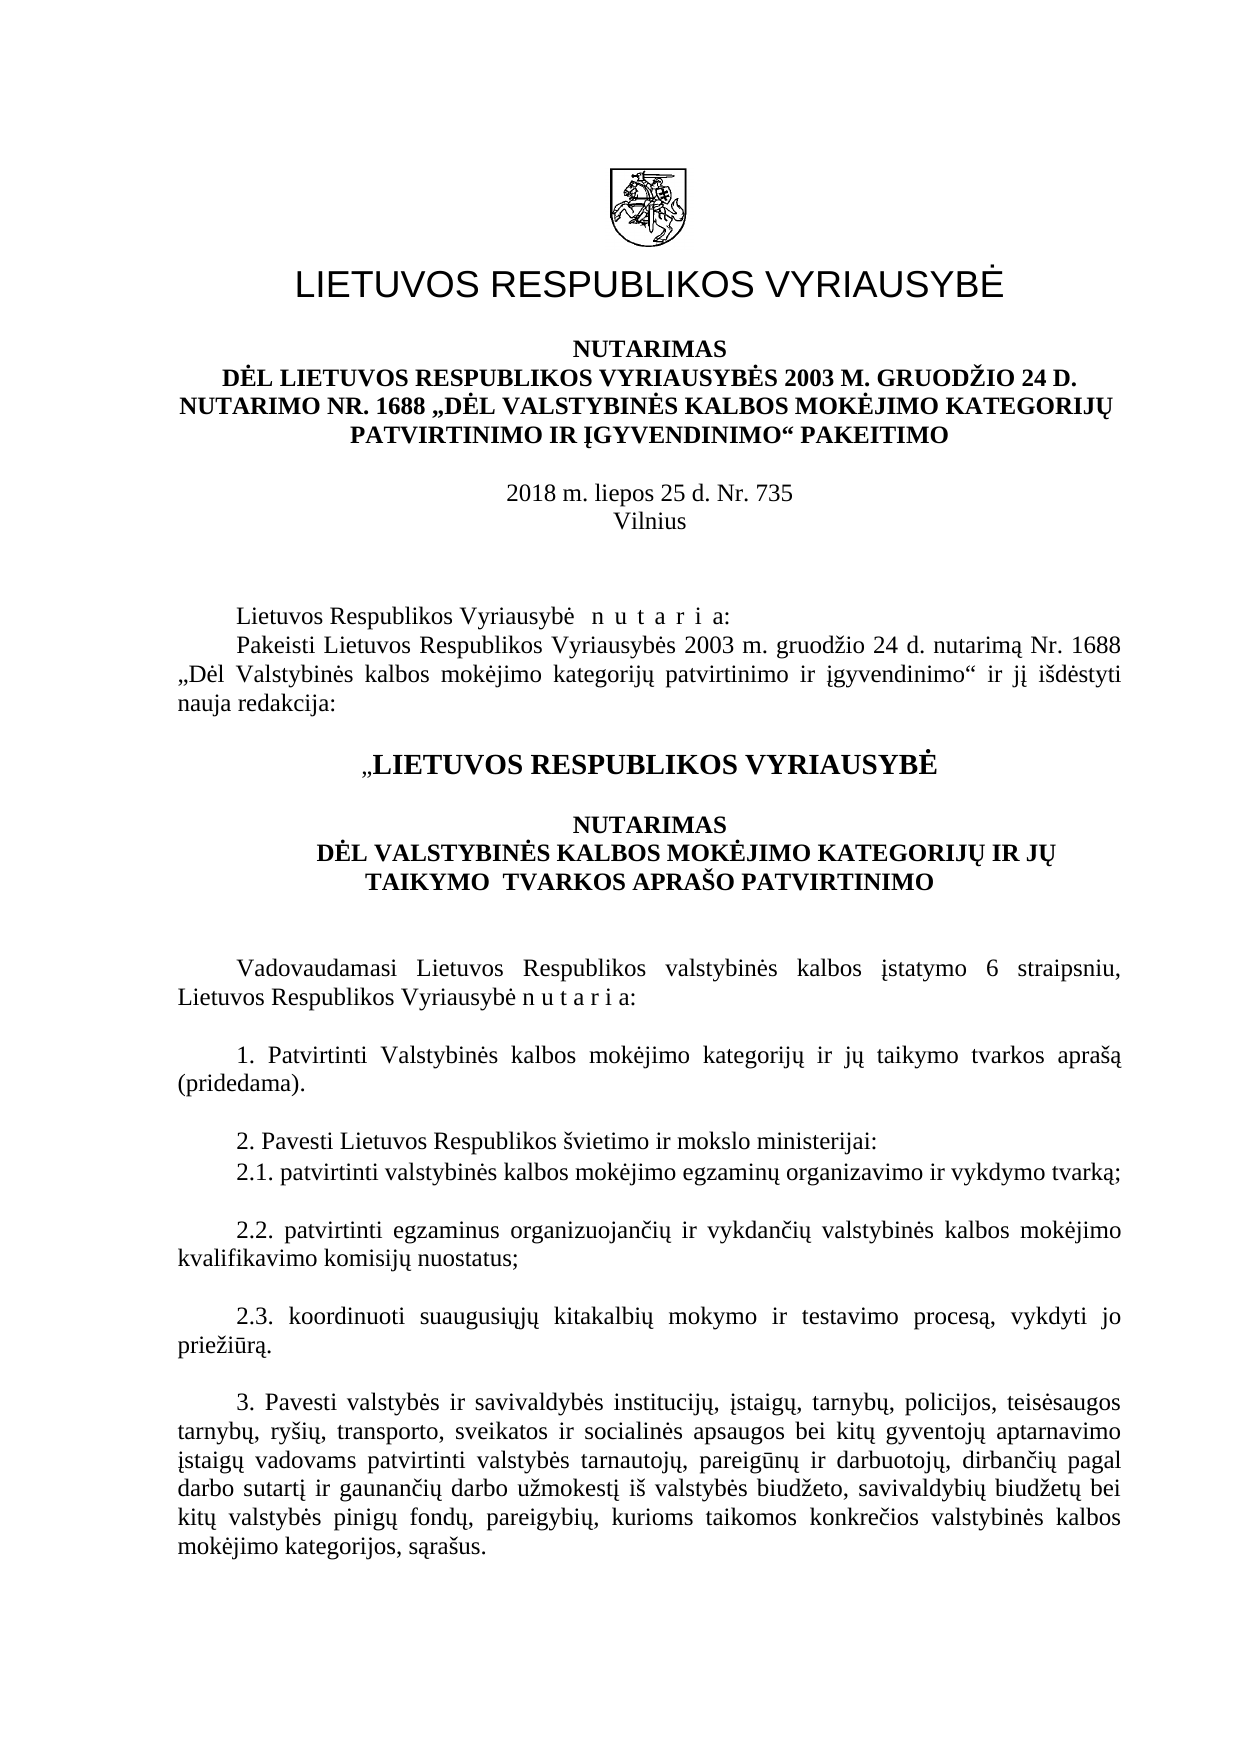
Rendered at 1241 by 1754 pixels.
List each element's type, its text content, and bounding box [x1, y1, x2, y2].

text DĖL LIETUVOS RESPUBLIKOS VYRIAUSYBĖS 2003 M. GRUODŽIO 24 D. NUTARIMO NR. 1688 „DĖL VALSTYBINĖS KALBOS MOKĖJIMO KATEGORIJŲ PATVIRTINIMO IR ĮGYVENDINIMO“ PAKEITIMO [177, 363, 1122, 449]
text 2018 m. liepos 25 d. Nr. 735 [177, 478, 1122, 506]
text NUTARIMAS [177, 810, 1122, 838]
text 3. Pavesti valstybės ir savivaldybės institucijų, įstaigų, tarnybų, policijos, teisėsaugos tarnybų, ryšių, transporto, sveikatos ir socialinės apsaugos bei kitų gyventojų aptarnavimo įstaigų vadovams patvirtinti valstybės tarnautojų, pareigūnų ir darbuotojų, dirbančių pagal darbo sutartį ir gaunančių darbo užmokestį iš valstybės biudžeto, savivaldybių biudžetų bei kitų valstybės pinigų fondų, pareigybių, kurioms taikomos konkrečios valstybinės kalbos mokėjimo kategorijos, sąrašus. [177, 1387, 1122, 1560]
text „LIETUVOS RESPUBLIKOS VYRIAUSYBĖ [177, 747, 1122, 781]
text Vadovaudamasi Lietuvos Respublikos valstybinės kalbos įstatymo 6 straipsniu, Lietuvos Respublikos Vyriausybė n u t a r i a: [177, 953, 1122, 1011]
text 1. Patvirtinti Valstybinės kalbos mokėjimo kategorijų ir jų taikymo tvarkos aprašą (pridedama). [177, 1040, 1122, 1097]
text Lietuvos Respublikos Vyriausybė [177, 262, 1122, 305]
text Vilnius [177, 506, 1122, 535]
text 2.2. patvirtinti egzaminus organizuojančių ir vykdančių valstybinės kalbos mokėjimo kvalifikavimo komisijų nuostatus; [177, 1215, 1122, 1272]
text DĖL VALSTYBINĖS KALBOS MOKĖJIMO KATEGORIJŲ IR JŲ TAIKYMO TVARKOS APRAŠO PATVIRTINIMO [177, 838, 1122, 896]
text Lietuvos Respublikos Vyriausybė nutaria: [171, 593, 1122, 630]
text 2.3. koordinuoti suaugusiųjų kitakalbių mokymo ir testavimo procesą, vykdyti jo priežiūrą. [177, 1301, 1122, 1358]
text Pakeisti Lietuvos Respublikos Vyriausybės 2003 m. gruodžio 24 d. nutarimą Nr. 1688 „Dėl Valstybinės kalbos mokėjimo kategorijų patvirtinimo ir įgyvendinimo“ ir jį išdėstyti nauja redakcija: [177, 630, 1122, 716]
text 2.1. patvirtinti valstybinės kalbos mokėjimo egzaminų organizavimo ir vykdymo tvarką; [177, 1157, 1122, 1186]
text nutarimas [177, 334, 1122, 363]
text 2. Pavesti Lietuvos Respublikos švietimo ir mokslo ministerijai: [177, 1126, 1122, 1155]
